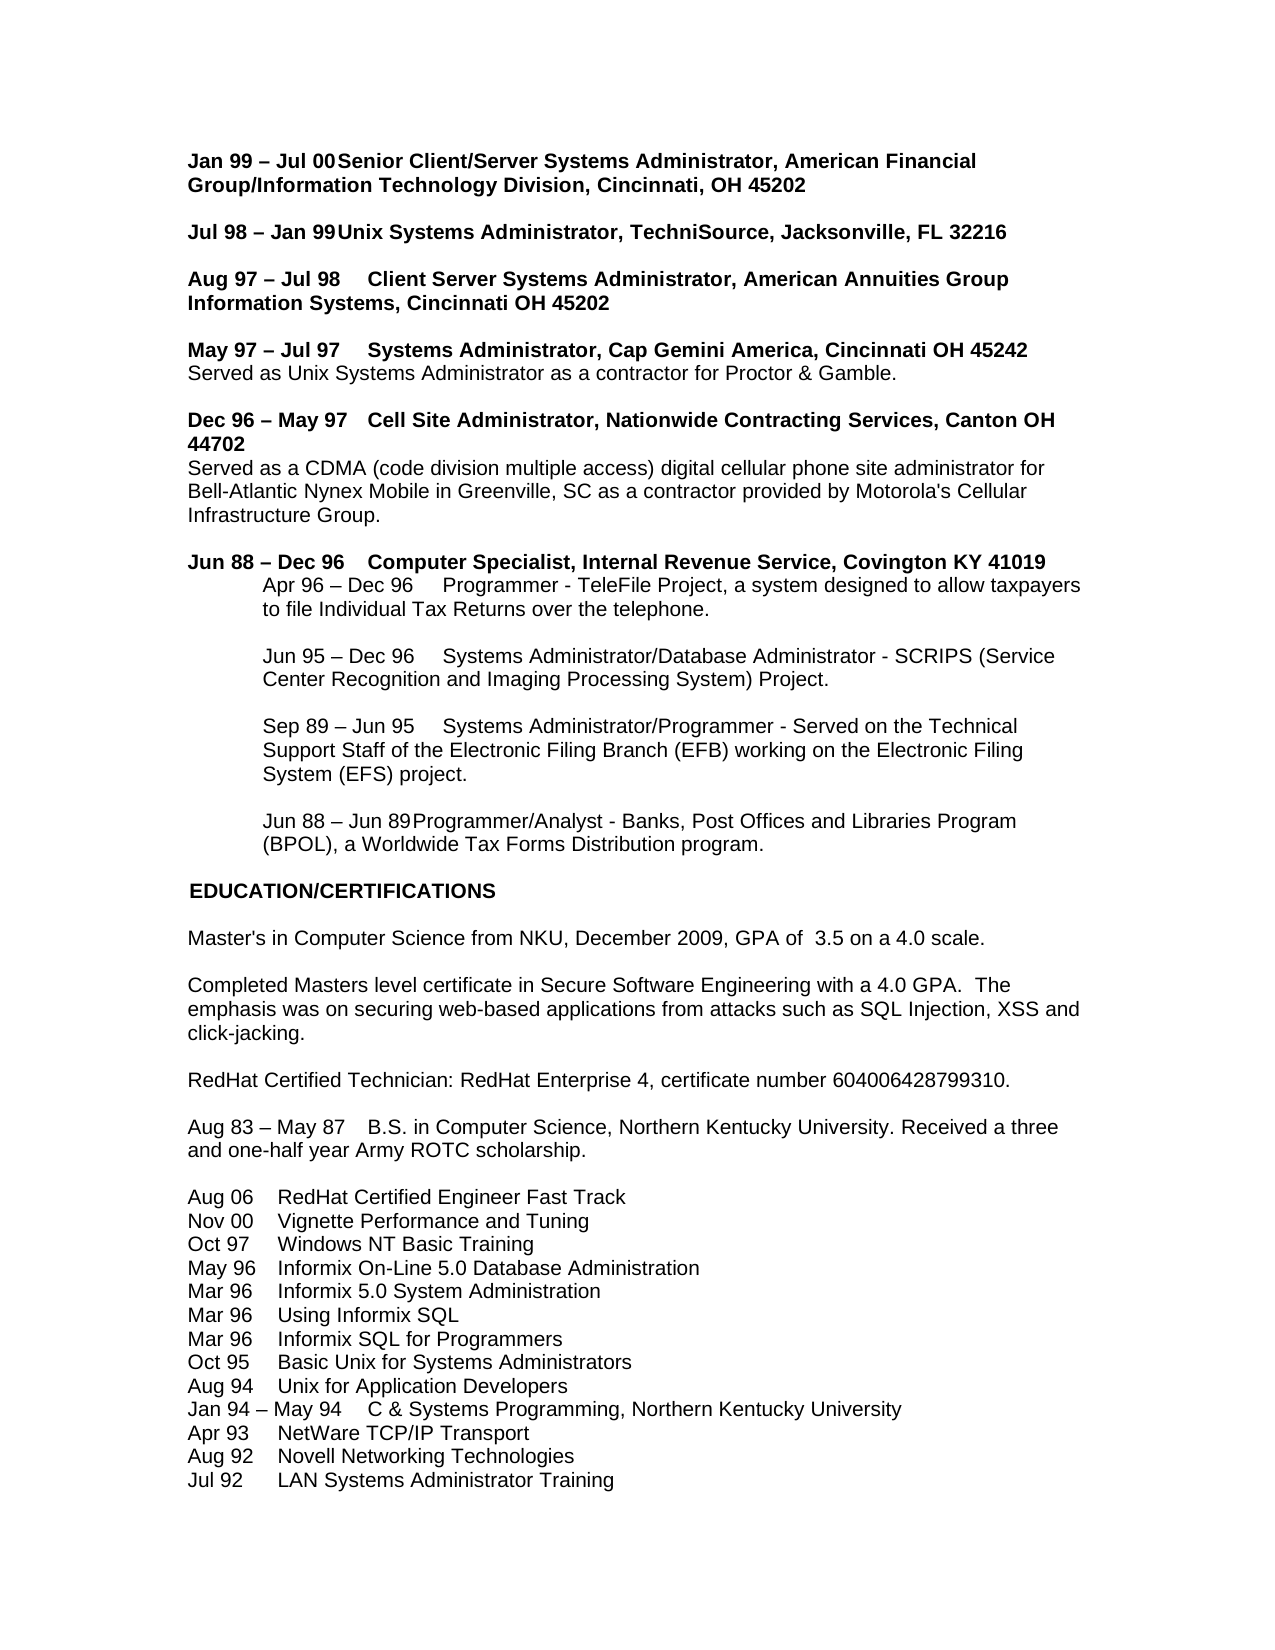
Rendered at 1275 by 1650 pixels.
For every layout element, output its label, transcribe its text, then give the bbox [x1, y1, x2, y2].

text Apr 96 – Dec 96 Programmer - TeleFile Project, a system designed to allow taxpayers to file Individual Tax Returns over the telephone. [262, 574, 1087, 621]
text Aug 94 Unix for Application Developers [187, 1374, 1087, 1398]
text Jul 92 LAN Systems Administrator Training [187, 1468, 1087, 1492]
text Nov 00 Vignette Performance and Tuning [187, 1209, 1087, 1233]
text May 97 – Jul 97 Systems Administrator, Cap Gemini America, Cincinnati OH 45242 [187, 338, 1087, 362]
text Jun 88 – Dec 96 Computer Specialist, Internal Revenue Service, Covington KY 41019 [187, 550, 1087, 574]
text Aug 97 – Jul 98 Client Server Systems Administrator, American Annuities Group Information Systems, Cincinnati OH 45202 [187, 268, 1087, 315]
text Jan 99 – Jul 00 Senior Client/Server Systems Administrator, American Financial Group/Information Technology Division, Cincinnati, OH 45202 [187, 150, 1087, 197]
text RedHat Certified Technician: RedHat Enterprise 4, certificate number 604006428799310. [187, 1068, 1087, 1092]
text Jun 88 – Jun 89 Programmer/Analyst - Banks, Post Offices and Libraries Program (BPOL), a Worldwide Tax Forms Distribution program. [262, 809, 1087, 856]
text Served as Unix Systems Administrator as a contractor for Proctor & Gamble. [187, 362, 1087, 385]
text Mar 96 Using Informix SQL [187, 1303, 1087, 1327]
text May 96 Informix On-Line 5.0 Database Administration [187, 1256, 1087, 1280]
text EDUCATION/CERTIFICATIONS [189, 880, 1087, 903]
text Aug 06 RedHat Certified Engineer Fast Track [187, 1186, 1087, 1209]
text Dec 96 – May 97 Cell Site Administrator, Nationwide Contracting Services, Canton OH 44702 [187, 409, 1087, 456]
text Served as a CDMA (code division multiple access) digital cellular phone site administrator for Bell-Atlantic Nynex Mobile in Greenville, SC as a contractor provided by Motorola's Cellular Infrastructure Group. [187, 456, 1087, 527]
text Aug 83 – May 87 B.S. in Computer Science, Northern Kentucky University. Received a three and one-half year Army ROTC scholarship. [187, 1115, 1087, 1162]
text Completed Masters level certificate in Secure Software Engineering with a 4.0 GPA. The emphasis was on securing web-based applications from attacks such as SQL Injection, XSS and click-jacking. [187, 974, 1087, 1044]
text Jul 98 – Jan 99 Unix Systems Administrator, TechniSource, Jacksonville, FL 32216 [187, 221, 1087, 244]
text Jan 94 – May 94 C & Systems Programming, Northern Kentucky University [187, 1398, 1087, 1421]
text Apr 93 NetWare TCP/IP Transport [187, 1421, 1087, 1445]
text Mar 96 Informix SQL for Programmers [187, 1327, 1087, 1351]
text Master's in Computer Science from NKU, December 2009, GPA of 3.5 on a 4.0 scale. [187, 927, 1087, 950]
text Jun 95 – Dec 96 Systems Administrator/Database Administrator - SCRIPS (Service Center Recognition and Imaging Processing System) Project. [262, 644, 1087, 691]
text Mar 96 Informix 5.0 System Administration [187, 1280, 1087, 1303]
text Oct 97 Windows NT Basic Training [187, 1233, 1087, 1256]
text Oct 95 Basic Unix for Systems Administrators [187, 1351, 1087, 1374]
text Aug 92 Novell Networking Technologies [187, 1445, 1087, 1468]
text Sep 89 – Jun 95 Systems Administrator/Programmer - Served on the Technical Support Staff of the Electronic Filing Branch (EFB) working on the Electronic Filing System (EFS) project. [262, 715, 1087, 786]
